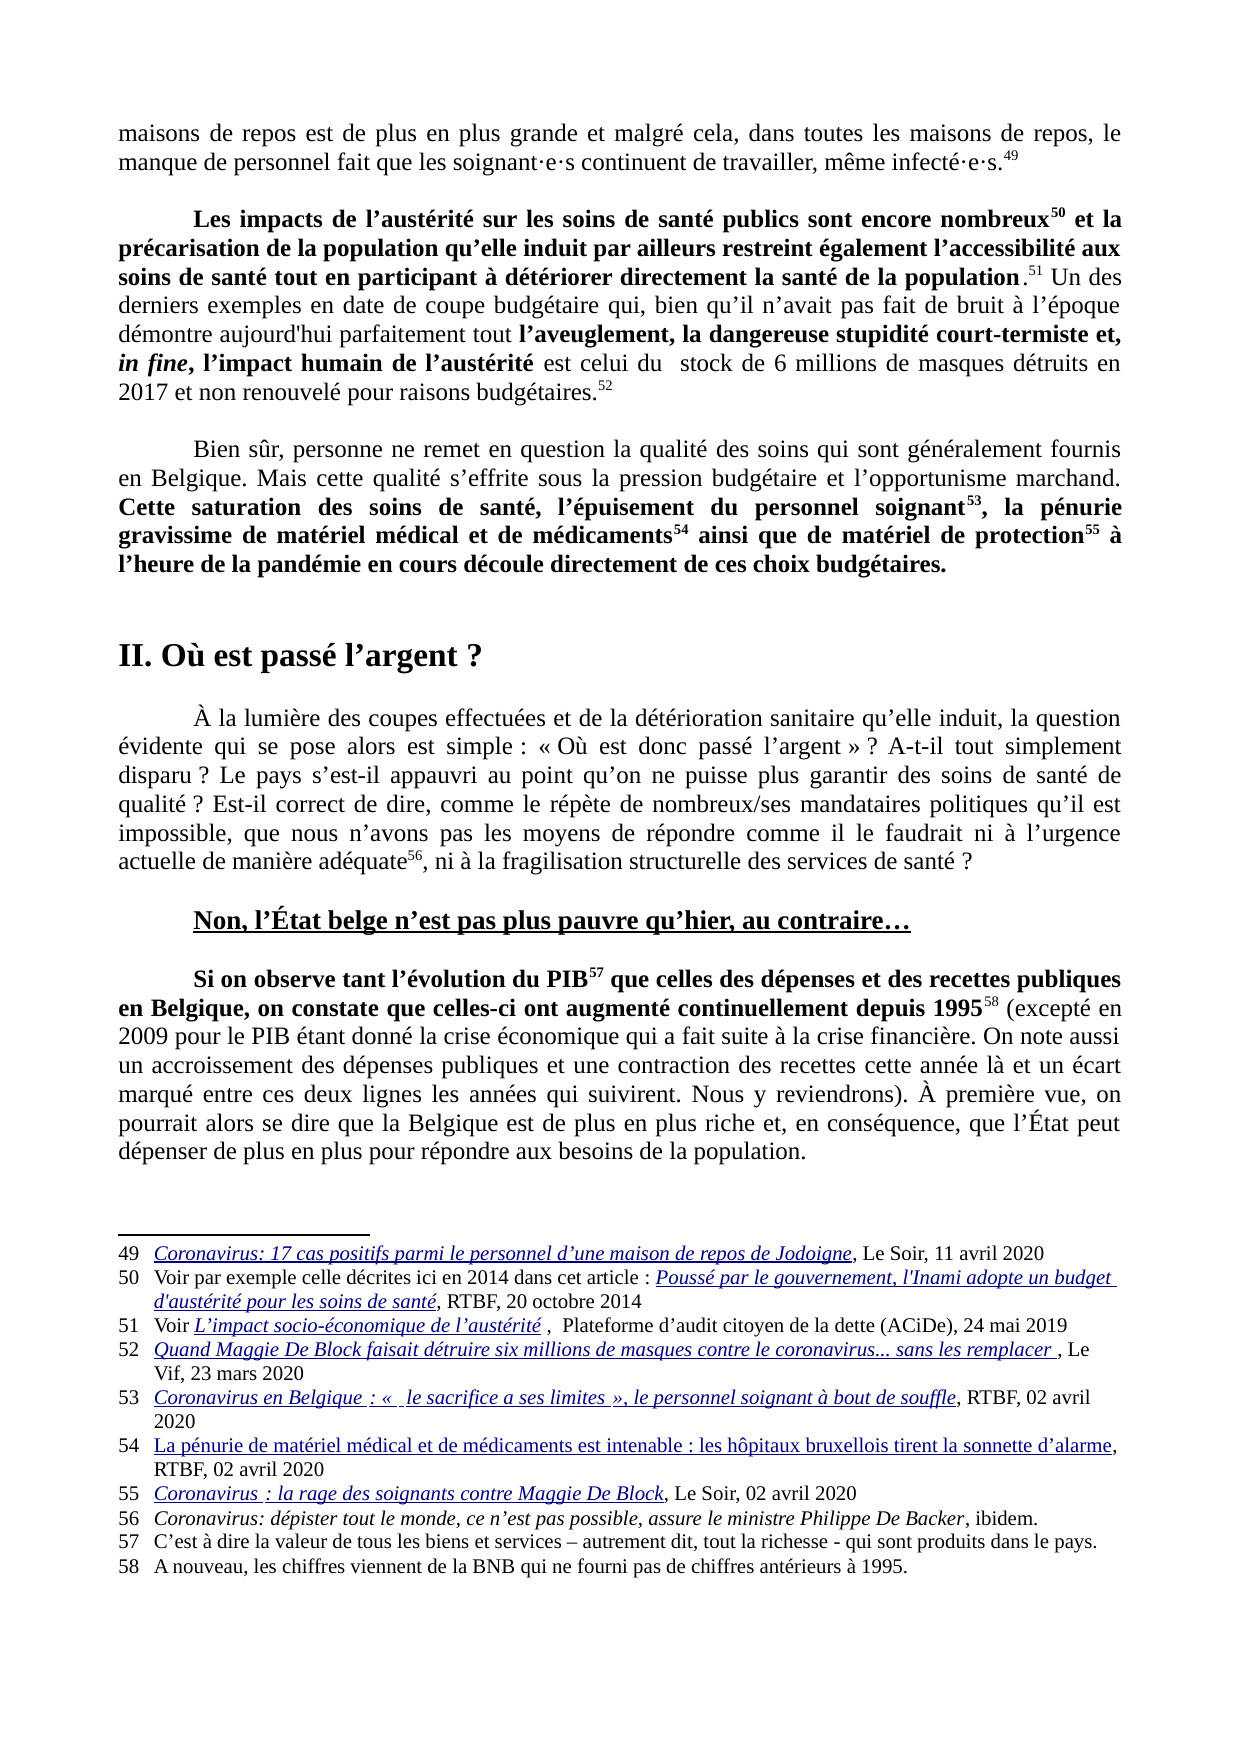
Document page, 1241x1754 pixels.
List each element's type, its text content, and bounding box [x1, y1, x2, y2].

text À la lumière des coupes effectuées et de la détérioration sanitaire qu’elle induit, la question évidente qui se pose alors est simple : « Où est donc passé l’argent » ? A-t-il tout simplement disparu ? Le pays s’est-il appauvri au point qu’on ne puisse plus garantir des soins de santé de qualité ? Est-il correct de dire, comme le répète de nombreux/ses mandataires politiques qu’il est impossible, que nous n’avons pas les moyens de répondre comme il le faudrait ni à l’urgence actuelle de manière adéquate, ni à la fragilisation structurelle des services de santé ? [118, 703, 1122, 875]
text Voir L’impact socio-économique de l’austérité , Plateforme d’audit citoyen de la dette (ACiDe), 24 mai 2019 [118, 1313, 1122, 1337]
text Coronavirus: 17 cas positifs parmi le personnel d’une maison de repos de Jodoigne, Le Soir, 11 avril 2020 [118, 1241, 1122, 1265]
text A nouveau, les chiffres viennent de la BNB qui ne fourni pas de chiffres antérieurs à 1995. [118, 1553, 1122, 1578]
text Si on observe tant l’évolution du PIB que celles des dépenses et des recettes publiques en Belgique, on constate que celles-ci ont augmenté continuellement depuis 1995 (excepté en 2009 pour le PIB étant donné la crise économique qui a fait suite à la crise financière. On note aussi un accroissement des dépenses publiques et une contraction des recettes cette année là et un écart marqué entre ces deux lignes les années qui suivirent. Nous y reviendrons). À première vue, on pourrait alors se dire que la Belgique est de plus en plus riche et, en conséquence, que l’État peut dépenser de plus en plus pour répondre aux besoins de la population. [118, 964, 1122, 1165]
text Voir par exemple celle décrites ici en 2014 dans cet article : Poussé par le gouvernement, l'Inami adopte un budget d'austérité pour les soins de santé, RTBF, 20 octobre 2014 [118, 1265, 1122, 1313]
text La pénurie de matériel médical et de médicaments est intenable : les hôpitaux bruxellois tirent la sonnette d’alarme, RTBF, 02 avril 2020 [118, 1433, 1122, 1481]
text maisons de repos est de plus en plus grande et malgré cela, dans toutes les maisons de repos, le manque de personnel fait que les soignant·e·s continuent de travailler, même infecté·e·s. [118, 118, 1122, 176]
text Coronavirus en Belgique : « le sacrifice a ses limites », le personnel soignant à bout de souffle, RTBF, 02 avril 2020 [118, 1385, 1122, 1433]
text C’est à dire la valeur de tous les biens et services – autrement dit, tout la richesse - qui sont produits dans le pays. [118, 1529, 1122, 1553]
text Bien sûr, personne ne remet en question la qualité des soins qui sont généralement fournis en Belgique. Mais cette qualité s’effrite sous la pression budgétaire et l’opportunisme marchand. Cette saturation des soins de santé, l’épuisement du personnel soignant, la pénurie gravissime de matériel médical et de médicaments ainsi que de matériel de protection à l’heure de la pandémie en cours découle directement de ces choix budgétaires. [118, 434, 1122, 578]
list Non, l’État belge n’est pas plus pauvre qu’hier, au contraire… [156, 904, 1122, 935]
text Les impacts de l’austérité sur les soins de santé publics sont encore nombreux et la précarisation de la population qu’elle induit par ailleurs restreint également l’accessibilité aux soins de santé tout en participant à détériorer directement la santé de la population. Un des derniers exemples en date de coupe budgétaire qui, bien qu’il n’avait pas fait de bruit à l’époque démontre aujourd'hui parfaitement tout l’aveuglement, la dangereuse stupidité court-termiste et, in fine, l’impact humain de l’austérité est celui du stock de 6 millions de masques détruits en 2017 et non renouvelé pour raisons budgétaires. [118, 204, 1122, 406]
text Coronavirus : la rage des soignants contre Maggie De Block, Le Soir, 02 avril 2020 [118, 1481, 1122, 1505]
text Quand Maggie De Block faisait détruire six millions de masques contre le coronavirus... sans les remplacer , Le Vif, 23 mars 2020 [118, 1337, 1122, 1385]
text II. Où est passé l’argent ? [118, 636, 1122, 674]
text Coronavirus: dépister tout le monde, ce n’est pas possible, assure le ministre Philippe De Backer, ibidem. [118, 1505, 1122, 1529]
